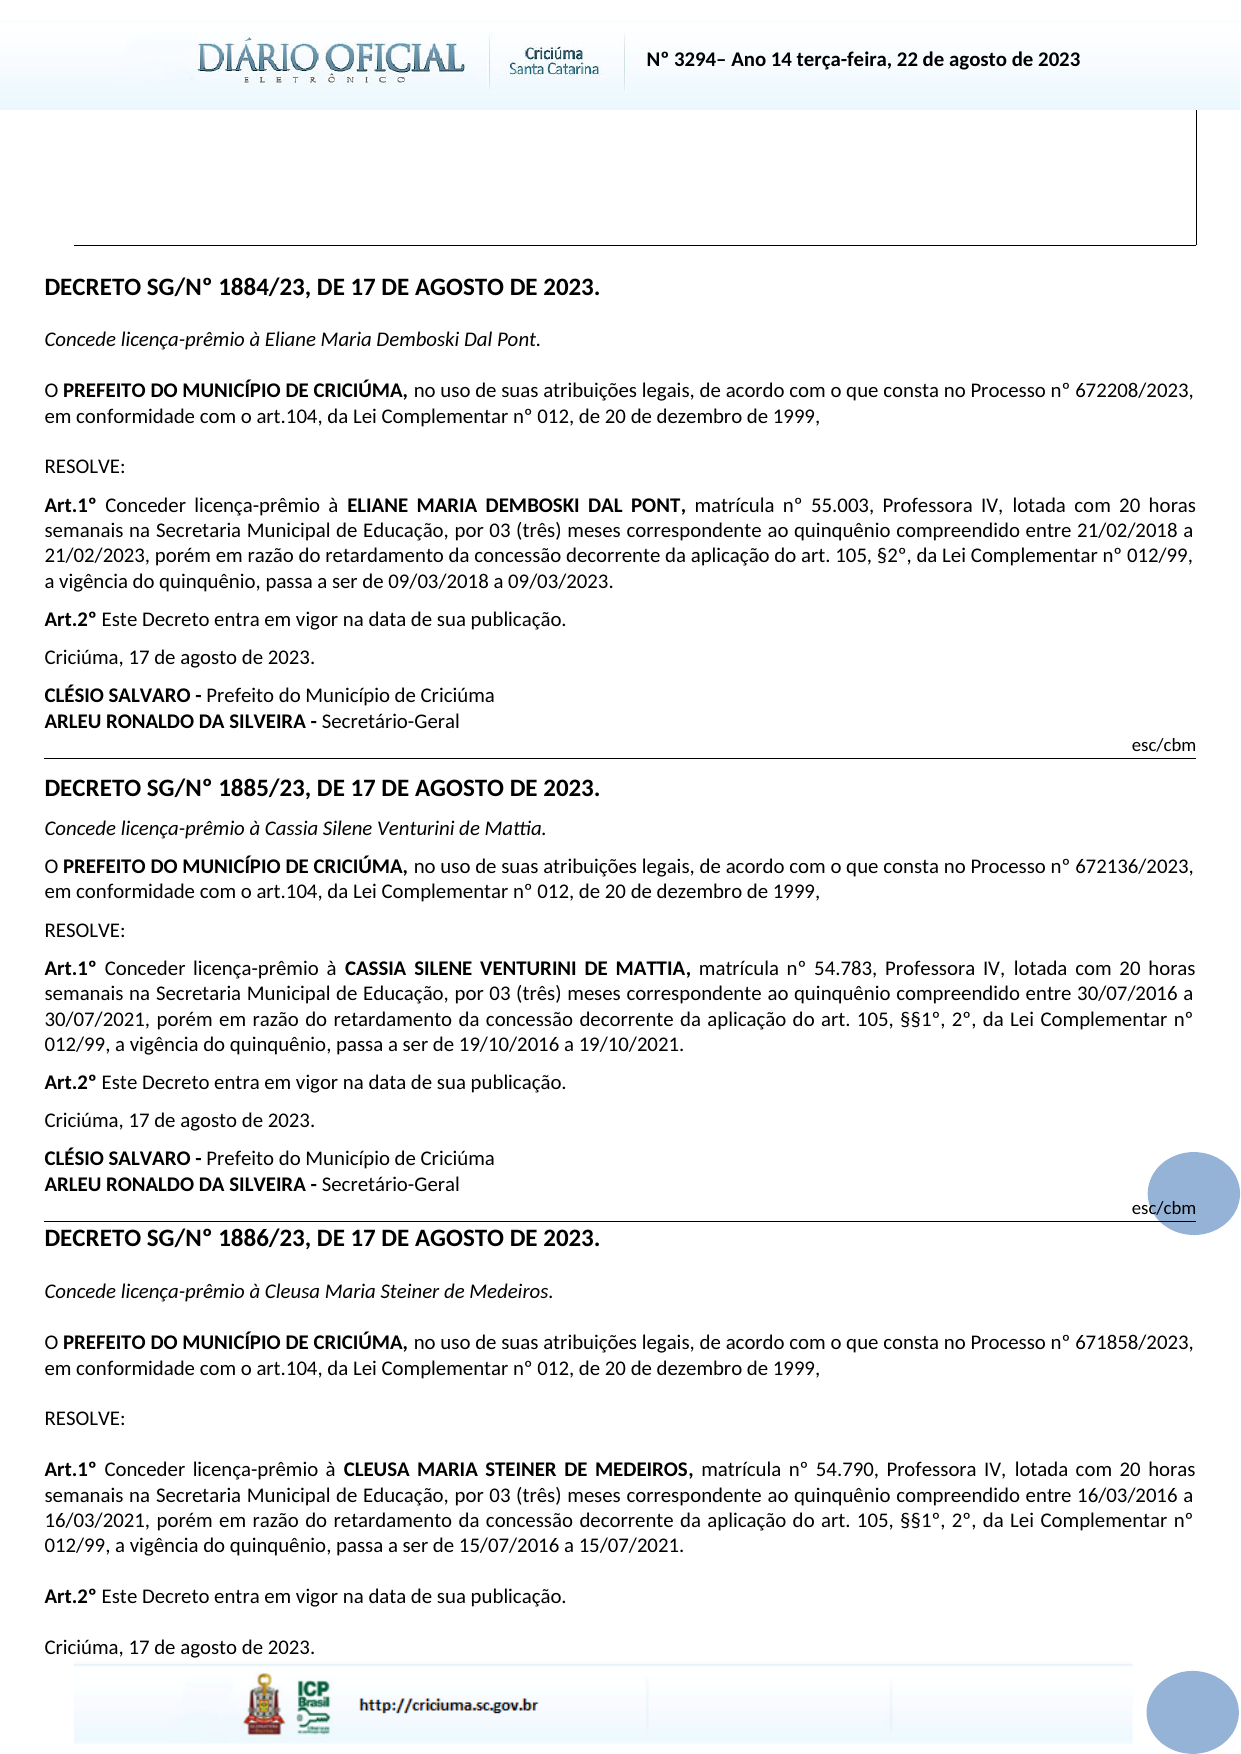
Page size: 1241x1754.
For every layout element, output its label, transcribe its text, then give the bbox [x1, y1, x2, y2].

text ARLEU RONALDO DA SILVEIRA - Secretário-Geral [44, 1171, 1154, 1196]
text RESOLVE: [44, 1406, 1196, 1431]
text DECRETO SG/Nº 1885/23, DE 17 DE AGOSTO DE 2023. [44, 772, 1196, 802]
text O PREFEITO DO MUNICÍPIO DE CRICIÚMA, no uso de suas atribuições legais, de acordo com o que consta no Processo nº 672208/2023, em conformidade com o art.104, da Lei Complementar nº 012, de 20 de dezembro de 1999, [44, 377, 1196, 428]
text Criciúma, 17 de agosto de 2023. [44, 1107, 1196, 1133]
text O PREFEITO DO MUNICÍPIO DE CRICIÚMA, no uso de suas atribuições legais, de acordo com o que consta no Processo nº 672136/2023, em conformidade com o art.104, da Lei Complementar nº 012, de 20 de dezembro de 1999, [44, 853, 1196, 904]
text O PREFEITO DO MUNICÍPIO DE CRICIÚMA, no uso de suas atribuições legais, de acordo com o que consta no Processo nº 671858/2023, em conformidade com o art.104, da Lei Complementar nº 012, de 20 de dezembro de 1999, [44, 1329, 1196, 1380]
text DECRETO SG/Nº 1886/23, DE 17 DE AGOSTO DE 2023. [44, 1222, 1196, 1253]
text ARLEU RONALDO DA SILVEIRA - Secretário-Geral [44, 708, 1240, 733]
text esc/cbm [44, 733, 1196, 758]
text Art.1º Conceder licença-prêmio à CASSIA SILENE VENTURINI DE MATTIA, matrícula nº 54.783, Professora IV, lotada com 20 horas semanais na Secretaria Municipal de Educação, por 03 (três) meses correspondente ao quinquênio compreendido entre 30/07/2016 a 30/07/2021, porém em razão do retardamento da concessão decorrente da aplicação do art. 105, §§1º, 2º, da Lei Complementar nº 012/99, a vigência do quinquênio, passa a ser de 19/10/2016 a 19/10/2021. [44, 955, 1196, 1057]
text Concede licença-prêmio à Cassia Silene Venturini de Mattia. [44, 815, 1196, 841]
text Concede licença-prêmio à Cleusa Maria Steiner de Medeiros. [44, 1278, 1196, 1304]
text Criciúma, 17 de agosto de 2023. [44, 1634, 1196, 1660]
text Art.2º Este Decreto entra em vigor na data de sua publicação. [44, 1583, 1196, 1609]
text RESOLVE: [44, 917, 1196, 942]
text CLÉSIO SALVARO - Prefeito do Município de Criciúma [44, 1146, 1240, 1171]
text esc/cbm [44, 1196, 1158, 1221]
text DECRETO SG/Nº 1884/23, DE 17 DE AGOSTO DE 2023. [44, 271, 1196, 301]
text Criciúma, 17 de agosto de 2023. [44, 644, 1196, 670]
text Art.2º Este Decreto entra em vigor na data de sua publicação. [44, 606, 1196, 632]
text Concede licença-prêmio à Eliane Maria Demboski Dal Pont. [44, 327, 1196, 352]
text Art.2º Este Decreto entra em vigor na data de sua publicação. [44, 1069, 1196, 1095]
text CLÉSIO SALVARO - Prefeito do Município de Criciúma [44, 682, 1240, 708]
text Art.1º Conceder licença-prêmio à CLEUSA MARIA STEINER DE MEDEIROS, matrícula nº 54.790, Professora IV, lotada com 20 horas semanais na Secretaria Municipal de Educação, por 03 (três) meses correspondente ao quinquênio compreendido entre 16/03/2016 a 16/03/2021, porém em razão do retardamento da concessão decorrente da aplicação do art. 105, §§1º, 2º, da Lei Complementar nº 012/99, a vigência do quinquênio, passa a ser de 15/07/2016 a 15/07/2021. [44, 1456, 1196, 1558]
text Art.1º Conceder licença-prêmio à ELIANE MARIA DEMBOSKI DAL PONT, matrícula nº 55.003, Professora IV, lotada com 20 horas semanais na Secretaria Municipal de Educação, por 03 (três) meses correspondente ao quinquênio compreendido entre 21/02/2018 a 21/02/2023, porém em razão do retardamento da concessão decorrente da aplicação do art. 105, §2º, da Lei Complementar nº 012/99, a vigência do quinquênio, passa a ser de 09/03/2018 a 09/03/2023. [44, 492, 1196, 593]
text RESOLVE: [44, 454, 1196, 479]
